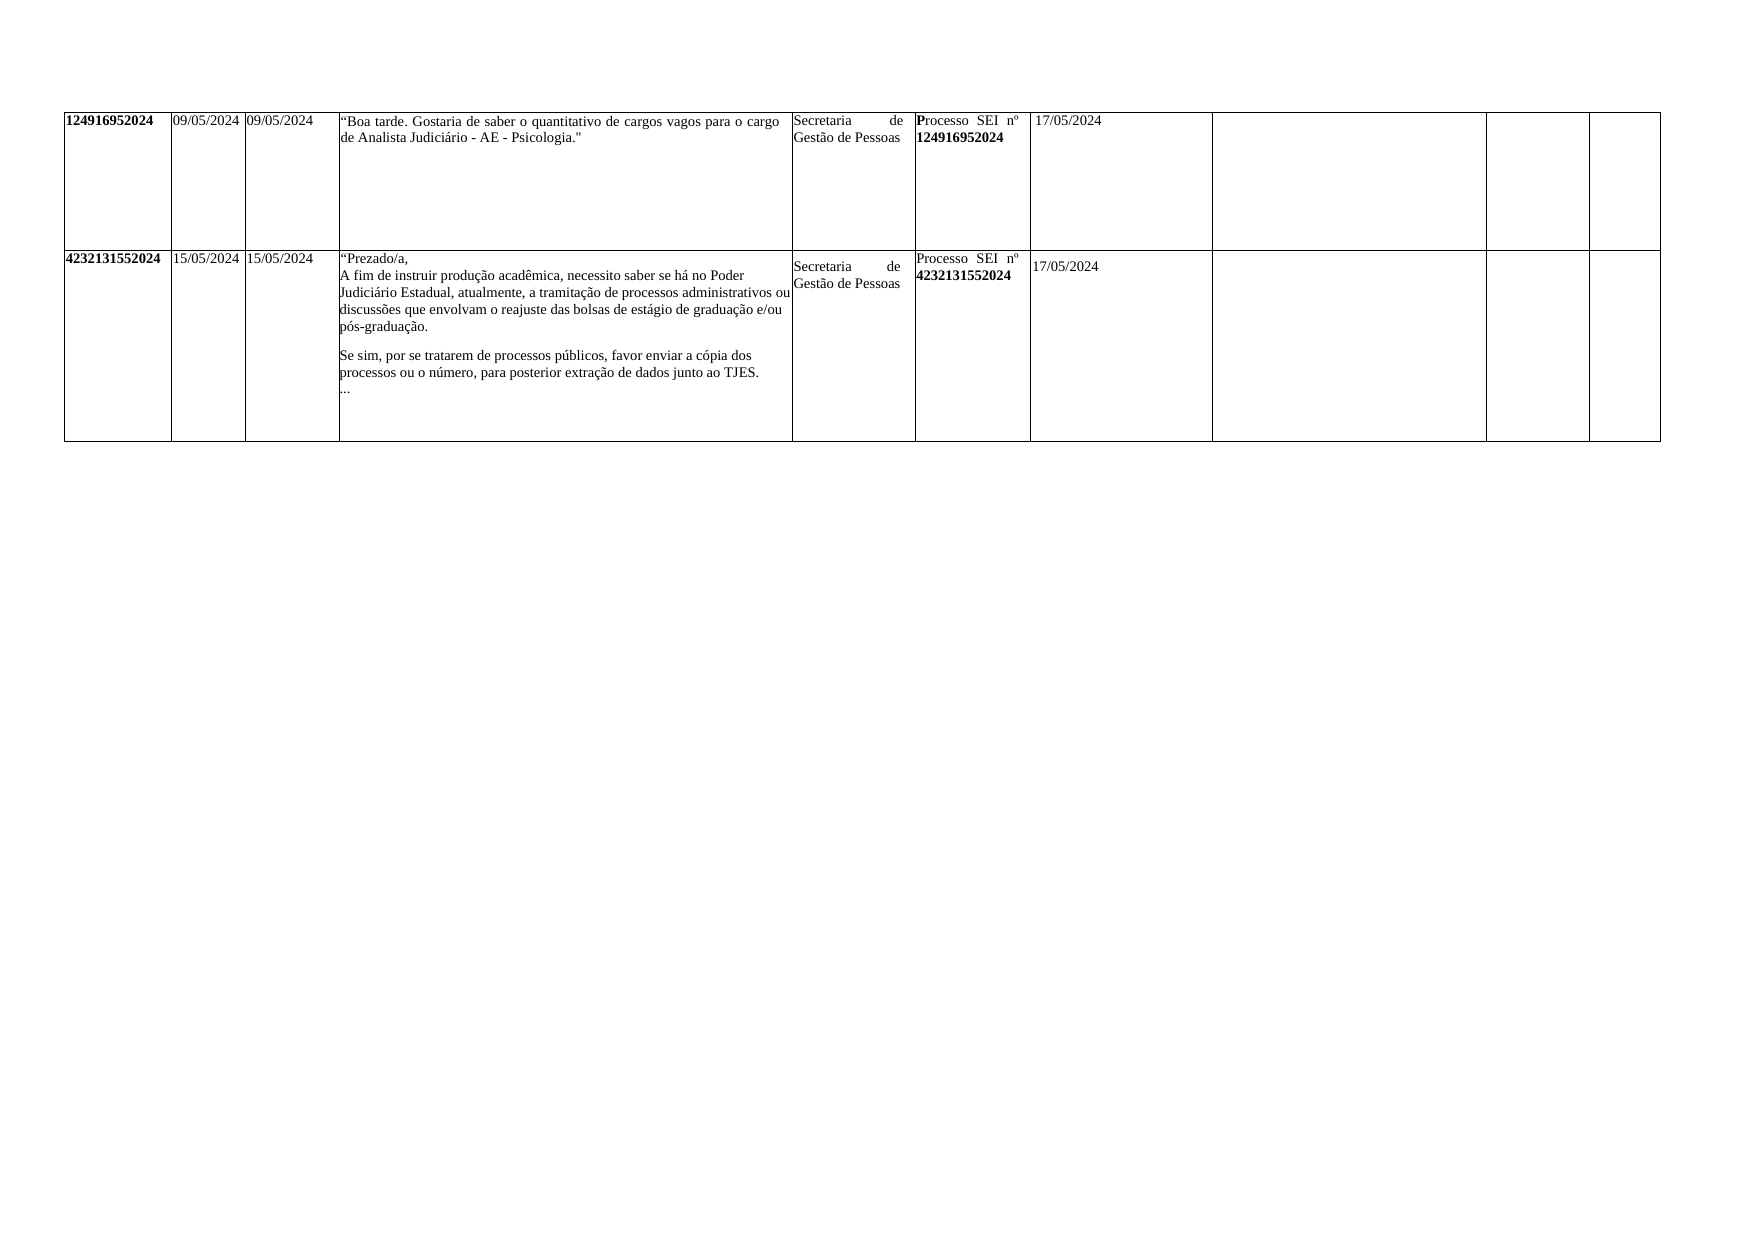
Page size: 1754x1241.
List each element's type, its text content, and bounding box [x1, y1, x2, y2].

table_cell 124916952024 [65, 113, 171, 250]
table_cell 4232131552024 [65, 251, 171, 441]
table_cell [1590, 113, 1660, 250]
table_cell 17/05/2024 [1031, 251, 1212, 441]
table_cell [1213, 113, 1486, 250]
table_cell 17/05/2024 [1031, 113, 1212, 250]
table_cell 15/05/2024 [172, 251, 245, 441]
table_cell 15/05/2024 [246, 251, 339, 441]
table_cell Secretaria de Gestão de Pessoas [793, 113, 915, 250]
table_cell “Prezado/a, A fim de instruir produção acadêmica, necessito saber se há no Poder Judiciário Estadual, atualmente, a tramitação de processos administrativos ou discussões que envolvam o reajuste das bolsas de estágio de graduação e/ou pós-graduação. Se sim, por se tratarem de processos públicos, favor enviar a cópia dos processos ou o número, para posterior extração de dados junto ao TJES. ... [340, 251, 792, 441]
table_cell 09/05/2024 [246, 113, 339, 250]
table_cell 09/05/2024 [172, 113, 245, 250]
table_cell Processo SEI nº 4232131552024 [916, 251, 1030, 441]
table_cell [1590, 251, 1660, 441]
table_cell [1487, 251, 1589, 441]
table_cell [1487, 113, 1589, 250]
table_cell Processo SEI nº 124916952024 [916, 113, 1030, 250]
table_cell “Boa tarde. Gostaria de saber o quantitativo de cargos vagos para o cargo de Analista Judiciário - AE - Psicologia." [340, 113, 792, 250]
table_cell Secretaria de Gestão de Pessoas [793, 251, 915, 441]
table_cell [1213, 251, 1486, 441]
